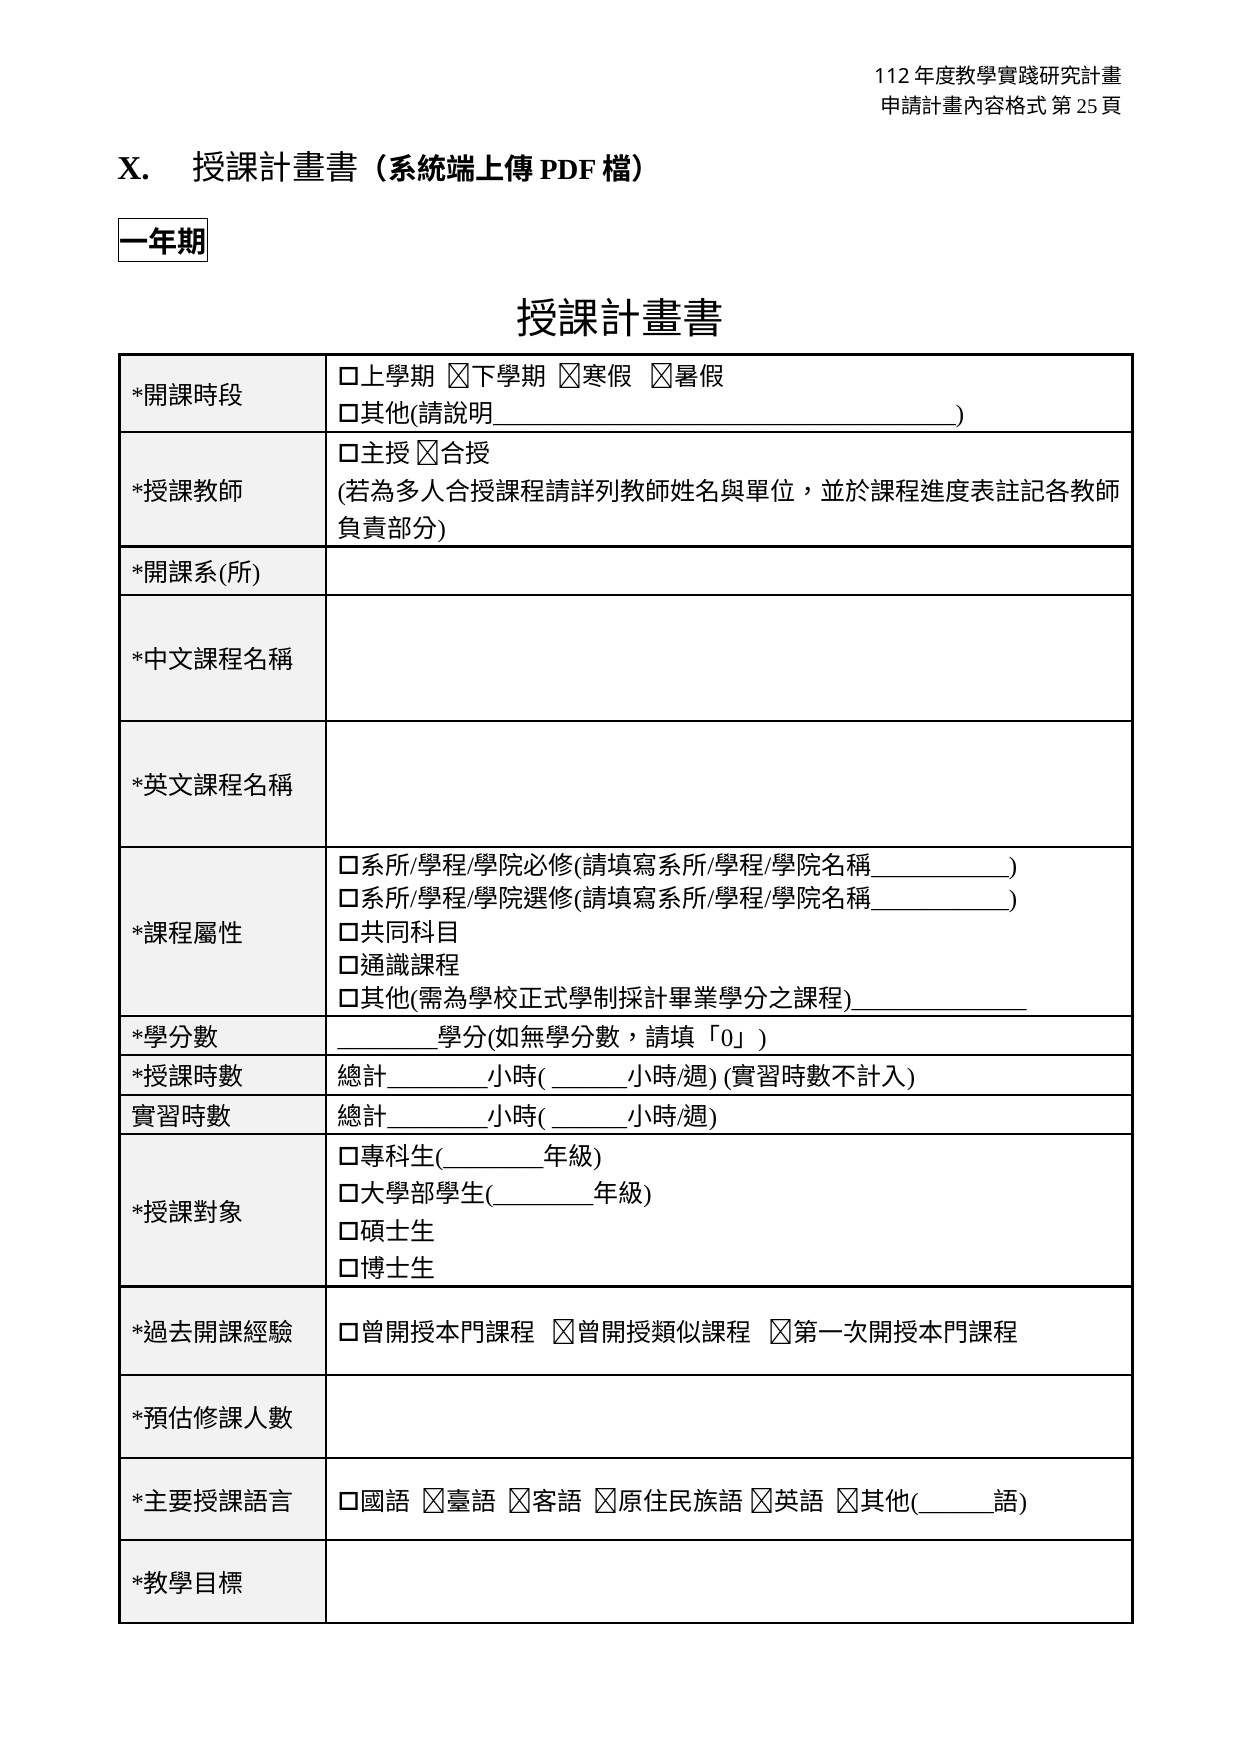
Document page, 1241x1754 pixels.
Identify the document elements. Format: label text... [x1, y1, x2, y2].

table_cell 總計________小時( ______小時/週) (實習時數不計入) [327, 1056, 1131, 1094]
table_cell *預估修課人數 [121, 1376, 325, 1457]
text 授課計畫書 [118, 278, 1122, 353]
table_cell [327, 1541, 1131, 1622]
table_cell 實習時數 [121, 1096, 325, 1133]
table_cell *主要授課語言 [121, 1459, 325, 1539]
table_cell *中文課程名稱 [121, 596, 325, 720]
table_cell *授課時數 [121, 1056, 325, 1094]
table_cell ________學分(如無學分數，請填「0」) [327, 1017, 1131, 1054]
table_cell *開課系(所) [121, 548, 325, 594]
table_cell 專科生(________年級) 大學部學生(________年級) 碩士生 博士生 [327, 1135, 1131, 1285]
text 一年期 [118, 203, 1122, 278]
table_cell *授課對象 [121, 1135, 325, 1285]
table_cell *授課教師 [121, 433, 325, 545]
table_cell 總計________小時( ______小時/週) [327, 1096, 1131, 1133]
table_cell [327, 596, 1131, 720]
list 授課計畫書（系統端上傳PDF檔） [117, 128, 1122, 203]
table_cell *英文課程名稱 [121, 722, 325, 846]
table_cell [327, 722, 1131, 846]
table_header *開課時段 [121, 356, 325, 431]
table_header 上學期 下學期 寒假 暑假 其他(請說明_____________________________________) [327, 356, 1131, 431]
table_cell 國語 臺語 客語 原住民族語 英語 其他(______語) [327, 1459, 1131, 1539]
table_cell *學分數 [121, 1017, 325, 1054]
table_cell [327, 1376, 1131, 1457]
table_cell 系所/學程/學院必修(請填寫系所/學程/學院名稱___________) 系所/學程/學院選修(請填寫系所/學程/學院名稱___________) 共同科目 通識課程 其他(需為學校正式學制採計畢業學分之課程)______________ [327, 848, 1131, 1014]
table_cell [327, 548, 1131, 594]
table_cell *過去開課經驗 [121, 1288, 325, 1374]
table_cell *課程屬性 [121, 848, 325, 1014]
table_cell 曾開授本門課程 曾開授類似課程 第一次開授本門課程 [327, 1288, 1131, 1374]
table_cell *教學目標 [121, 1541, 325, 1622]
table_cell 主授 合授 (若為多人合授課程請詳列教師姓名與單位，並於課程進度表註記各教師負責部分) [327, 433, 1131, 545]
